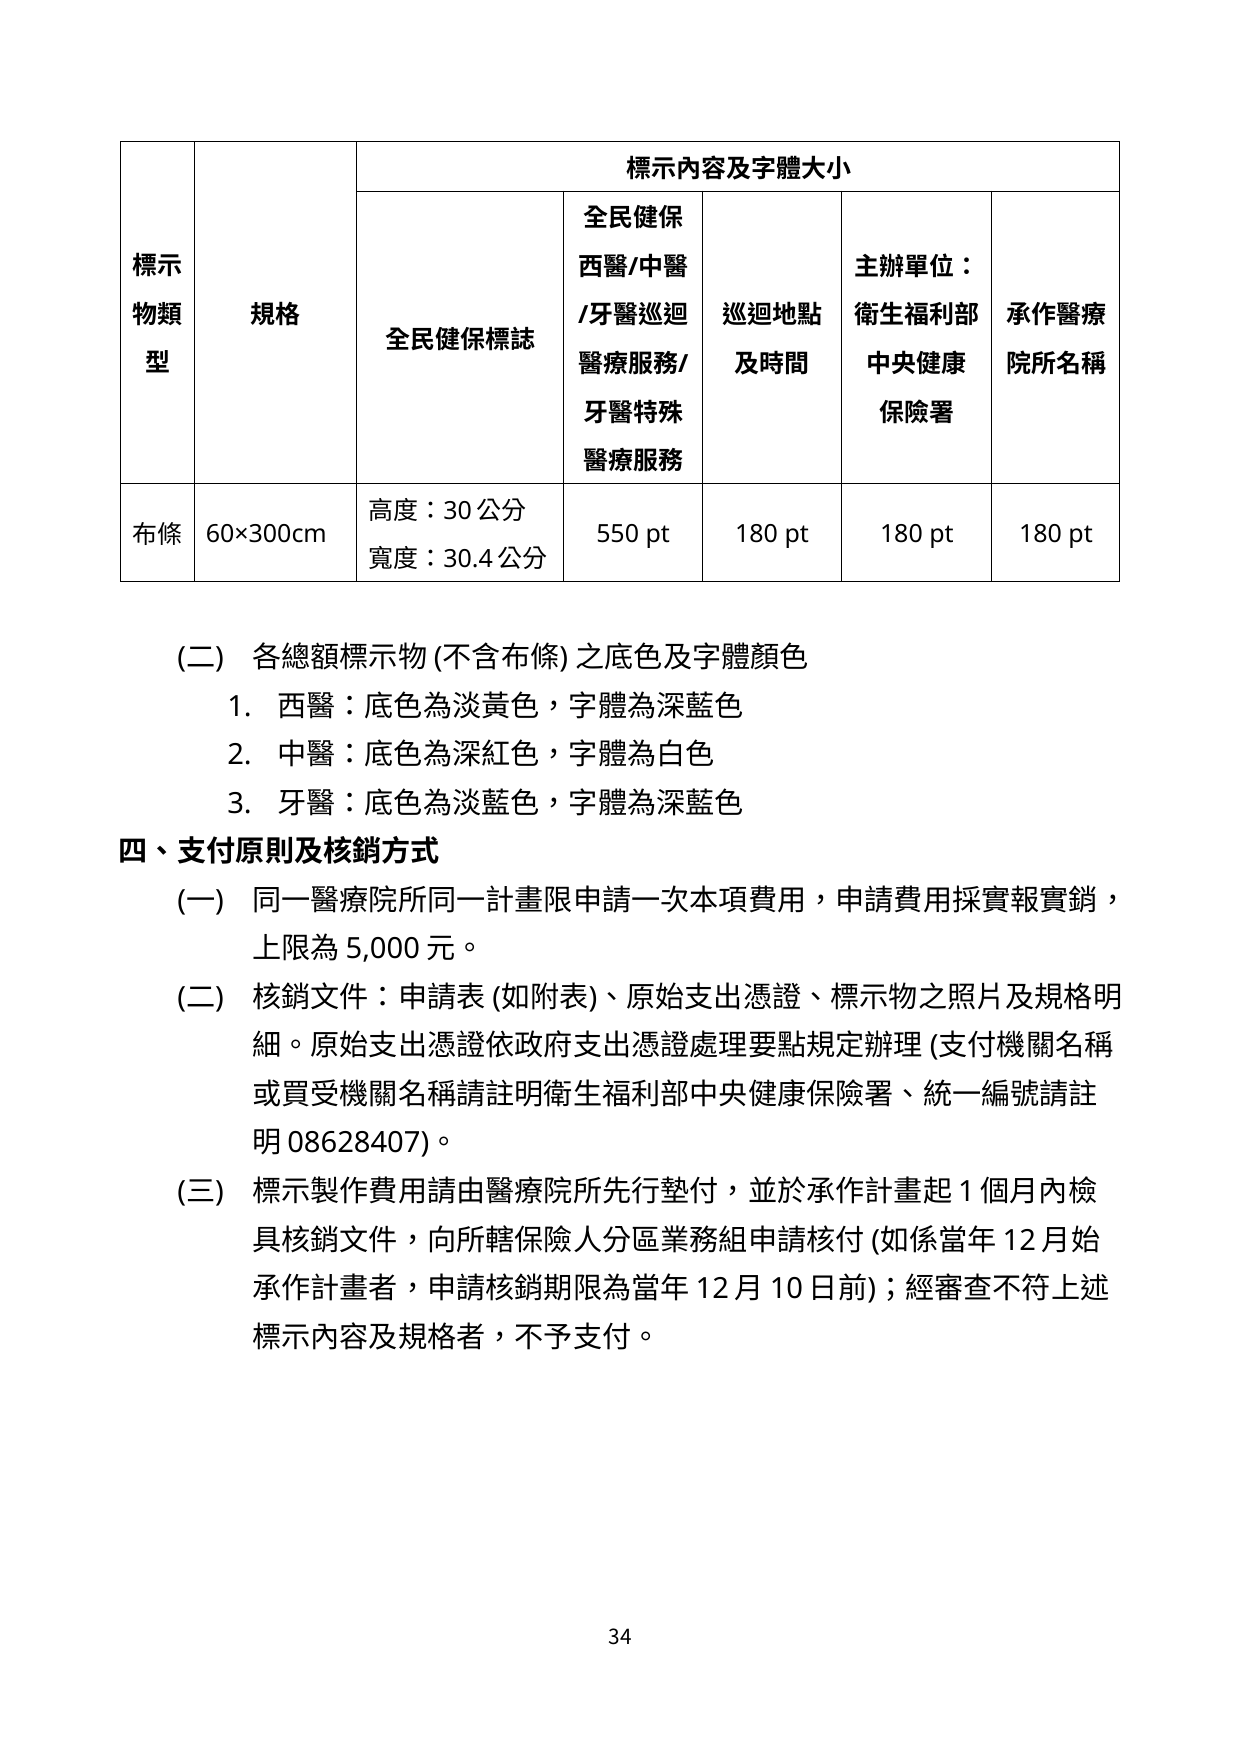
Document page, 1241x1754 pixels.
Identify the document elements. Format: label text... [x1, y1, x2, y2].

list 牙醫：底色為淡藍色，字體為深藍色 [227, 776, 1122, 825]
list 各總額標示物 (不含布條) 之底色及字體顏色 [177, 631, 1122, 679]
table_cell 180 pt [992, 484, 1119, 581]
list 西醫：底色為淡黃色，字體為深藍色 [227, 679, 1122, 728]
table_cell 180 pt [842, 484, 991, 581]
list 中醫：底色為深紅色，字體為白色 [227, 728, 1122, 776]
table_cell 全民健保標誌 [357, 192, 563, 483]
list 同一醫療院所同一計畫限申請一次本項費用，申請費用採實報實銷，上限為5,000元。 [177, 873, 1122, 970]
table_cell 180 pt [703, 484, 841, 581]
table_header 標示內容及字體大小 [357, 142, 1119, 191]
table_cell 全民健保西醫/中醫/牙醫巡迴醫療服務/牙醫特殊醫療服務 [564, 192, 702, 483]
table_header 標示物類型 [121, 142, 194, 483]
table_cell 高度：30公分 寬度：30.4公分 [357, 484, 563, 581]
list 支付原則及核銷方式 [118, 825, 1122, 873]
table_cell 550 pt [564, 484, 702, 581]
list 標示製作費用請由醫療院所先行墊付，並於承作計畫起1個月內檢具核銷文件，向所轄保險人分區業務組申請核付 (如係當年12月始承作計畫者，申請核銷期限為當年12月10日前)；經審查不符上述標示內容及規格者，不予支付。 [177, 1164, 1122, 1359]
table_cell 布條 [121, 484, 194, 581]
table_cell 60×300cm [195, 484, 356, 581]
table_header 規格 [195, 142, 356, 483]
table_cell 承作醫療院所名稱 [992, 192, 1119, 483]
table_cell 主辦單位： 衛生福利部 中央健康 保險署 [842, 192, 991, 483]
list 核銷文件：申請表 (如附表)、原始支出憑證、標示物之照片及規格明細。原始支出憑證依政府支出憑證處理要點規定辦理 (支付機關名稱或買受機關名稱請註明衛生福利部中央健康保險署、統一編號請註明08628407)。 [177, 970, 1122, 1164]
table_cell 巡迴地點及時間 [703, 192, 841, 483]
